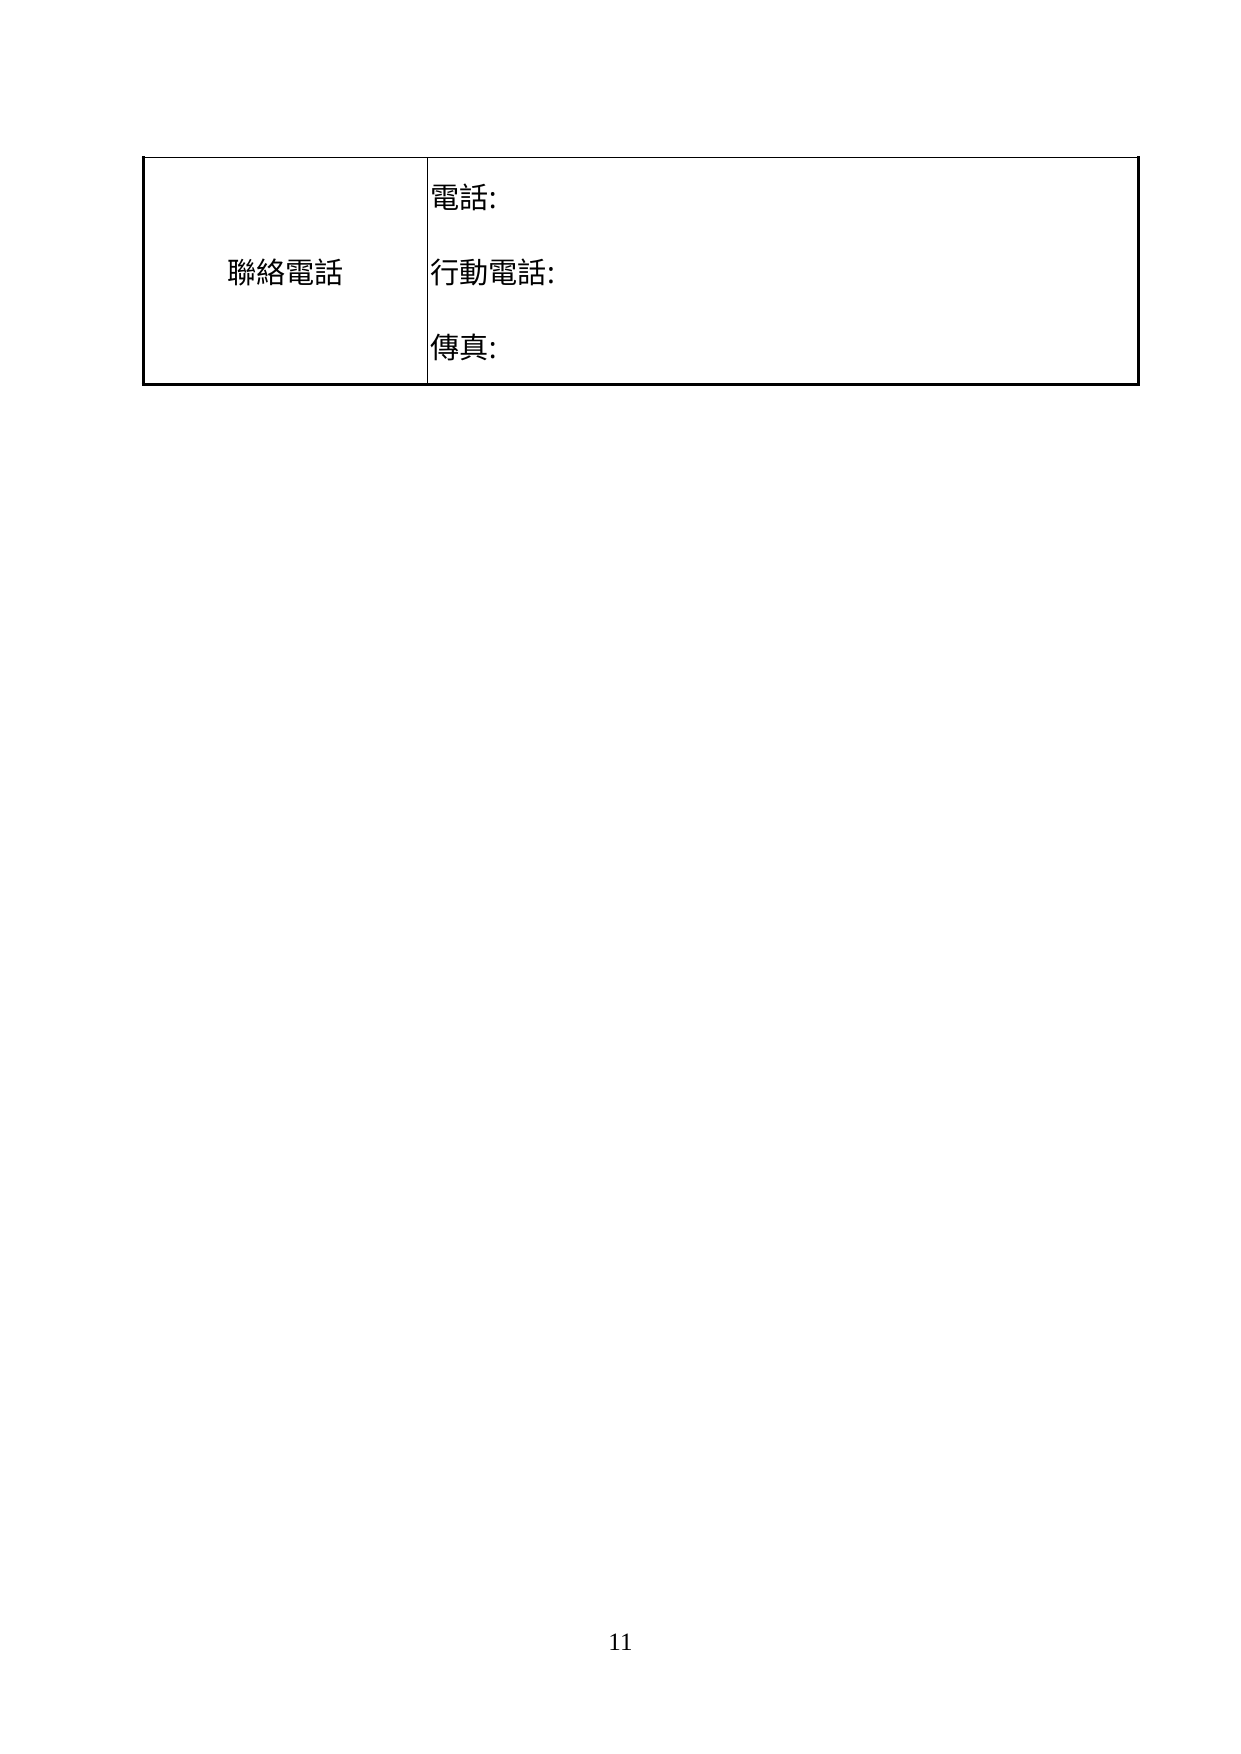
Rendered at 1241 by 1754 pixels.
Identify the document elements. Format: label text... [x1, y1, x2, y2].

table_cell 電話: 行動電話: 傳真: [428, 158, 1137, 383]
table_cell 聯絡電話 [145, 158, 427, 383]
